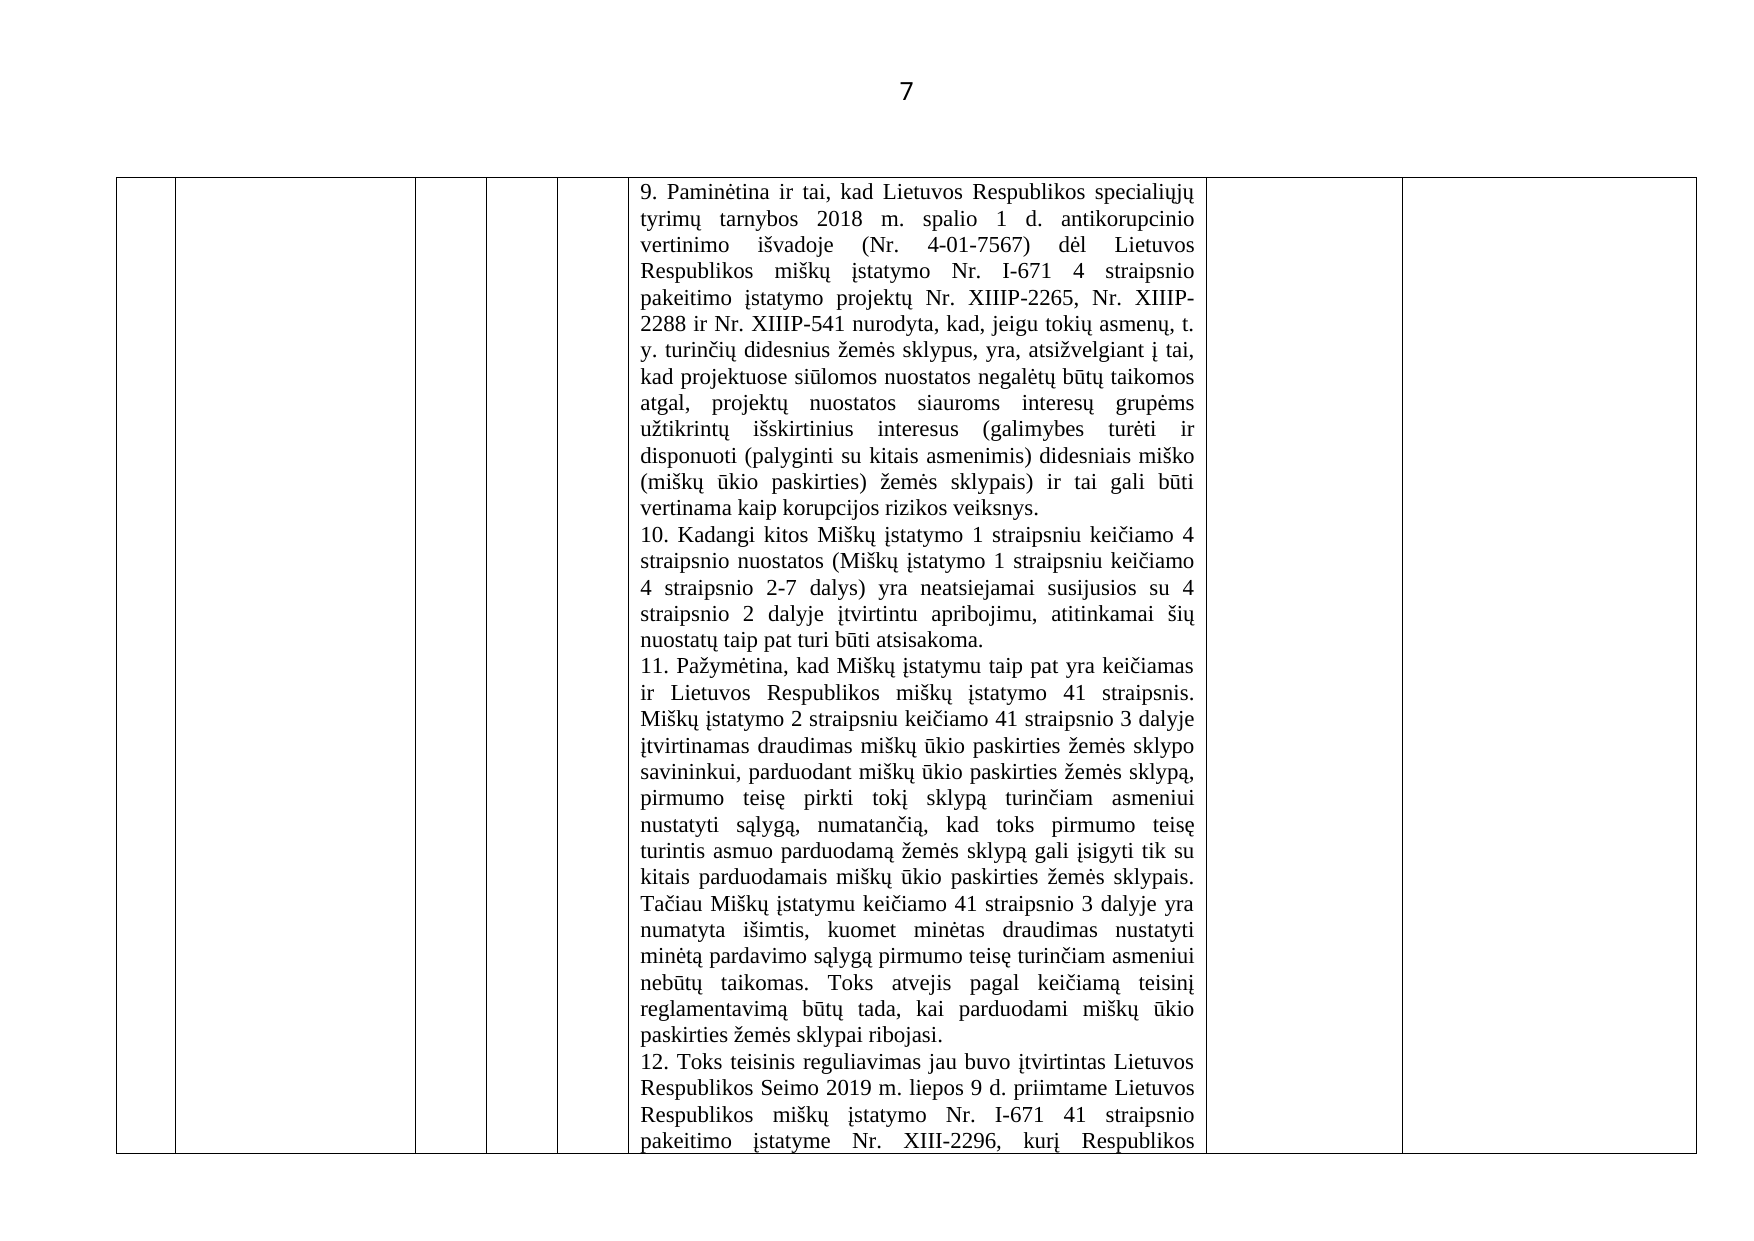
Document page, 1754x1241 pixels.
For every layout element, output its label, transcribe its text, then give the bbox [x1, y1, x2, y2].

table_cell 9. Paminėtina ir tai, kad Lietuvos Respublikos specialiųjų tyrimų tarnybos 2018 m. spalio 1 d. antikorupcinio vertinimo išvadoje (Nr. 4-01-7567) dėl Lietuvos Respublikos miškų įstatymo Nr. I-671 4 straipsnio pakeitimo įstatymo projektų Nr. XIIIP-2265, Nr. XIIIP-2288 ir Nr. XIIIP-541 nurodyta, kad, jeigu tokių asmenų, t. y. turinčių didesnius žemės sklypus, yra, atsižvelgiant į tai, kad projektuose siūlomos nuostatos negalėtų būtų taikomos atgal, projektų nuostatos siauroms interesų grupėms užtikrintų išskirtinius interesus (galimybes turėti ir disponuoti (palyginti su kitais asmenimis) didesniais miško (miškų ūkio paskirties) žemės sklypais) ir tai gali būti vertinama kaip korupcijos rizikos veiksnys. 10. Kadangi kitos Miškų įstatymo 1 straipsniu keičiamo 4 straipsnio nuostatos (Miškų įstatymo 1 straipsniu keičiamo 4 straipsnio 2-7 dalys) yra neatsiejamai susijusios su 4 straipsnio 2 dalyje įtvirtintu apribojimu, atitinkamai šių nuostatų taip pat turi būti atsisakoma. 11. Pažymėtina, kad Miškų įstatymu taip pat yra keičiamas ir Lietuvos Respublikos miškų įstatymo 41 straipsnis. Miškų įstatymo 2 straipsniu keičiamo 41 straipsnio 3 dalyje įtvirtinamas draudimas miškų ūkio paskirties žemės sklypo savininkui, parduodant miškų ūkio paskirties žemės sklypą, pirmumo teisę pirkti tokį sklypą turinčiam asmeniui nustatyti sąlygą, numatančią, kad toks pirmumo teisę turintis asmuo parduodamą žemės sklypą gali įsigyti tik su kitais parduodamais miškų ūkio paskirties žemės sklypais. Tačiau Miškų įstatymu keičiamo 41 straipsnio 3 dalyje yra numatyta išimtis, kuomet minėtas draudimas nustatyti minėtą pardavimo sąlygą pirmumo teisę turinčiam asmeniui nebūtų taikomas. Toks atvejis pagal keičiamą teisinį reglamentavimą būtų tada, kai parduodami miškų ūkio paskirties žemės sklypai ribojasi. 12. Toks teisinis reguliavimas jau buvo įtvirtintas Lietuvos Respublikos Seimo 2019 m. liepos 9 d. priimtame Lietuvos Respublikos miškų įstatymo Nr. I-671 41 straipsnio pakeitimo įstatyme Nr. XIII-2296, kurį Respublikos [629, 178, 1206, 1153]
table_cell [1403, 178, 1696, 1153]
table_cell [1207, 178, 1402, 1153]
table_cell [487, 178, 557, 1153]
table_cell [416, 178, 486, 1153]
table_cell [176, 178, 415, 1153]
table_cell [558, 178, 628, 1153]
table_cell [117, 178, 175, 1153]
